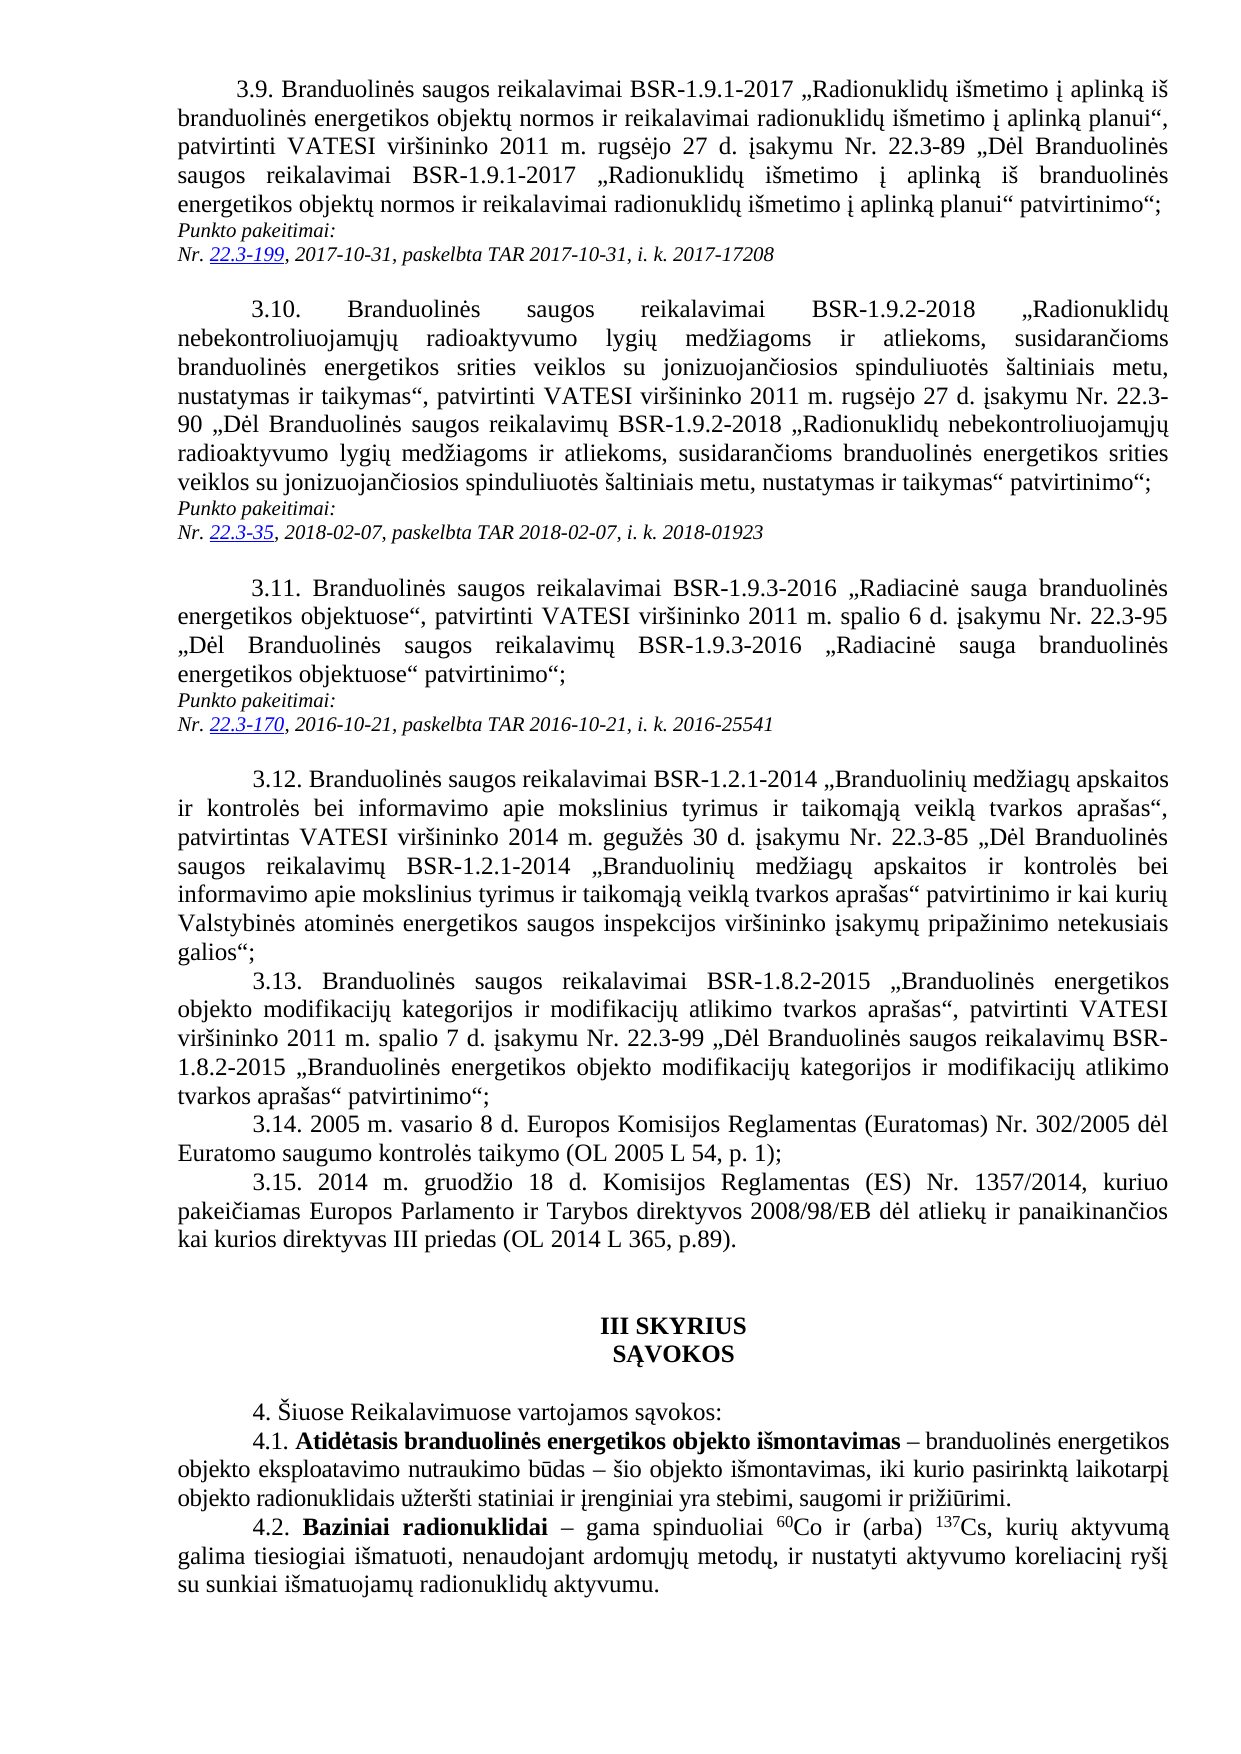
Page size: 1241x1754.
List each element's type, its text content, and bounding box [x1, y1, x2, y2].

text Punkto pakeitimai: [177, 496, 1169, 520]
text 3.13. Branduolinės saugos reikalavimai BSR-1.8.2-2015 „Branduolinės energetikos objekto modifikacijų kategorijos ir modifikacijų atlikimo tvarkos aprašas“, patvirtinti VATESI viršininko 2011 m. spalio 7 d. įsakymu Nr. 22.3-99 „Dėl Branduolinės saugos reikalavimų BSR-1.8.2-2015 „Branduolinės energetikos objekto modifikacijų kategorijos ir modifikacijų atlikimo tvarkos aprašas“ patvirtinimo“; [177, 966, 1169, 1109]
text 4.1. Atidėtasis branduolinės energetikos objekto išmontavimas – branduolinės energetikos objekto eksploatavimo nutraukimo būdas – šio objekto išmontavimas, iki kurio pasirinktą laikotarpį objekto radionuklidais užteršti statiniai ir įrenginiai yra stebimi, saugomi ir prižiūrimi. [177, 1426, 1169, 1512]
text 3.14. 2005 m. vasario 8 d. Europos Komisijos Reglamentas (Euratomas) Nr. 302/2005 dėl Euratomo saugumo kontrolės taikymo (OL 2005 L 54, p. 1); [177, 1109, 1169, 1167]
text III SKYRIUS [177, 1311, 1169, 1339]
text Nr. 22.3-35, 2018-02-07, paskelbta TAR 2018-02-07, i. k. 2018-01923 [177, 520, 1169, 544]
text Nr. 22.3-199, 2017-10-31, paskelbta TAR 2017-10-31, i. k. 2017-17208 [177, 242, 1169, 266]
text 3.12. Branduolinės saugos reikalavimai BSR-1.2.1-2014 „Branduolinių medžiagų apskaitos ir kontrolės bei informavimo apie mokslinius tyrimus ir taikomąją veiklą tvarkos aprašas“, patvirtintas VATESI viršininko 2014 m. gegužės 30 d. įsakymu Nr. 22.3-85 „Dėl Branduolinės saugos reikalavimų BSR-1.2.1-2014 „Branduolinių medžiagų apskaitos ir kontrolės bei informavimo apie mokslinius tyrimus ir taikomąją veiklą tvarkos aprašas“ patvirtinimo ir kai kurių Valstybinės atominės energetikos saugos inspekcijos viršininko įsakymų pripažinimo netekusiais galios“; [177, 764, 1169, 966]
text Punkto pakeitimai: [177, 218, 1169, 242]
text 4.2. Baziniai radionuklidai – gama spinduoliai 60Co ir (arba) 137Cs, kurių aktyvumą galima tiesiogiai išmatuoti, nenaudojant ardomųjų metodų, ir nustatyti aktyvumo koreliacinį ryšį su sunkiai išmatuojamų radionuklidų aktyvumu. [177, 1512, 1169, 1598]
text Nr. 22.3-170, 2016-10-21, paskelbta TAR 2016-10-21, i. k. 2016-25541 [177, 712, 1169, 736]
text Punkto pakeitimai: [177, 688, 1169, 712]
text 4. Šiuose Reikalavimuose vartojamos sąvokos: [177, 1397, 1169, 1426]
text SĄVOKOS [177, 1339, 1169, 1368]
text 3.10. Branduolinės saugos reikalavimai BSR-1.9.2-2018 „Radionuklidų nebekontroliuojamųjų radioaktyvumo lygių medžiagoms ir atliekoms, susidarančioms branduolinės energetikos srities veiklos su jonizuojančiosios spinduliuotės šaltiniais metu, nustatymas ir taikymas“, patvirtinti VATESI viršininko 2011 m. rugsėjo 27 d. įsakymu Nr. 22.3-90 „Dėl Branduolinės saugos reikalavimų BSR-1.9.2-2018 „Radionuklidų nebekontroliuojamųjų radioaktyvumo lygių medžiagoms ir atliekoms, susidarančioms branduolinės energetikos srities veiklos su jonizuojančiosios spinduliuotės šaltiniais metu, nustatymas ir taikymas“ patvirtinimo“; [177, 294, 1169, 496]
text 3.15. 2014 m. gruodžio 18 d. Komisijos Reglamentas (ES) Nr. 1357/2014, kuriuo pakeičiamas Europos Parlamento ir Tarybos direktyvos 2008/98/EB dėl atliekų ir panaikinančios kai kurios direktyvas III priedas (OL 2014 L 365, p.89). [177, 1167, 1169, 1253]
text 3.11. Branduolinės saugos reikalavimai BSR-1.9.3-2016 „Radiacinė sauga branduolinės energetikos objektuose“, patvirtinti VATESI viršininko 2011 m. spalio 6 d. įsakymu Nr. 22.3-95 „Dėl Branduolinės saugos reikalavimų BSR-1.9.3-2016 „Radiacinė sauga branduolinės energetikos objektuose“ patvirtinimo“; [177, 573, 1169, 688]
text 3.9. Branduolinės saugos reikalavimai BSR-1.9.1-2017 „Radionuklidų išmetimo į aplinką iš branduolinės energetikos objektų normos ir reikalavimai radionuklidų išmetimo į aplinką planui“, patvirtinti VATESI viršininko 2011 m. rugsėjo 27 d. įsakymu Nr. 22.3-89 „Dėl Branduolinės saugos reikalavimai BSR-1.9.1-2017 „Radionuklidų išmetimo į aplinką iš branduolinės energetikos objektų normos ir reikalavimai radionuklidų išmetimo į aplinką planui“ patvirtinimo“; [177, 74, 1169, 218]
